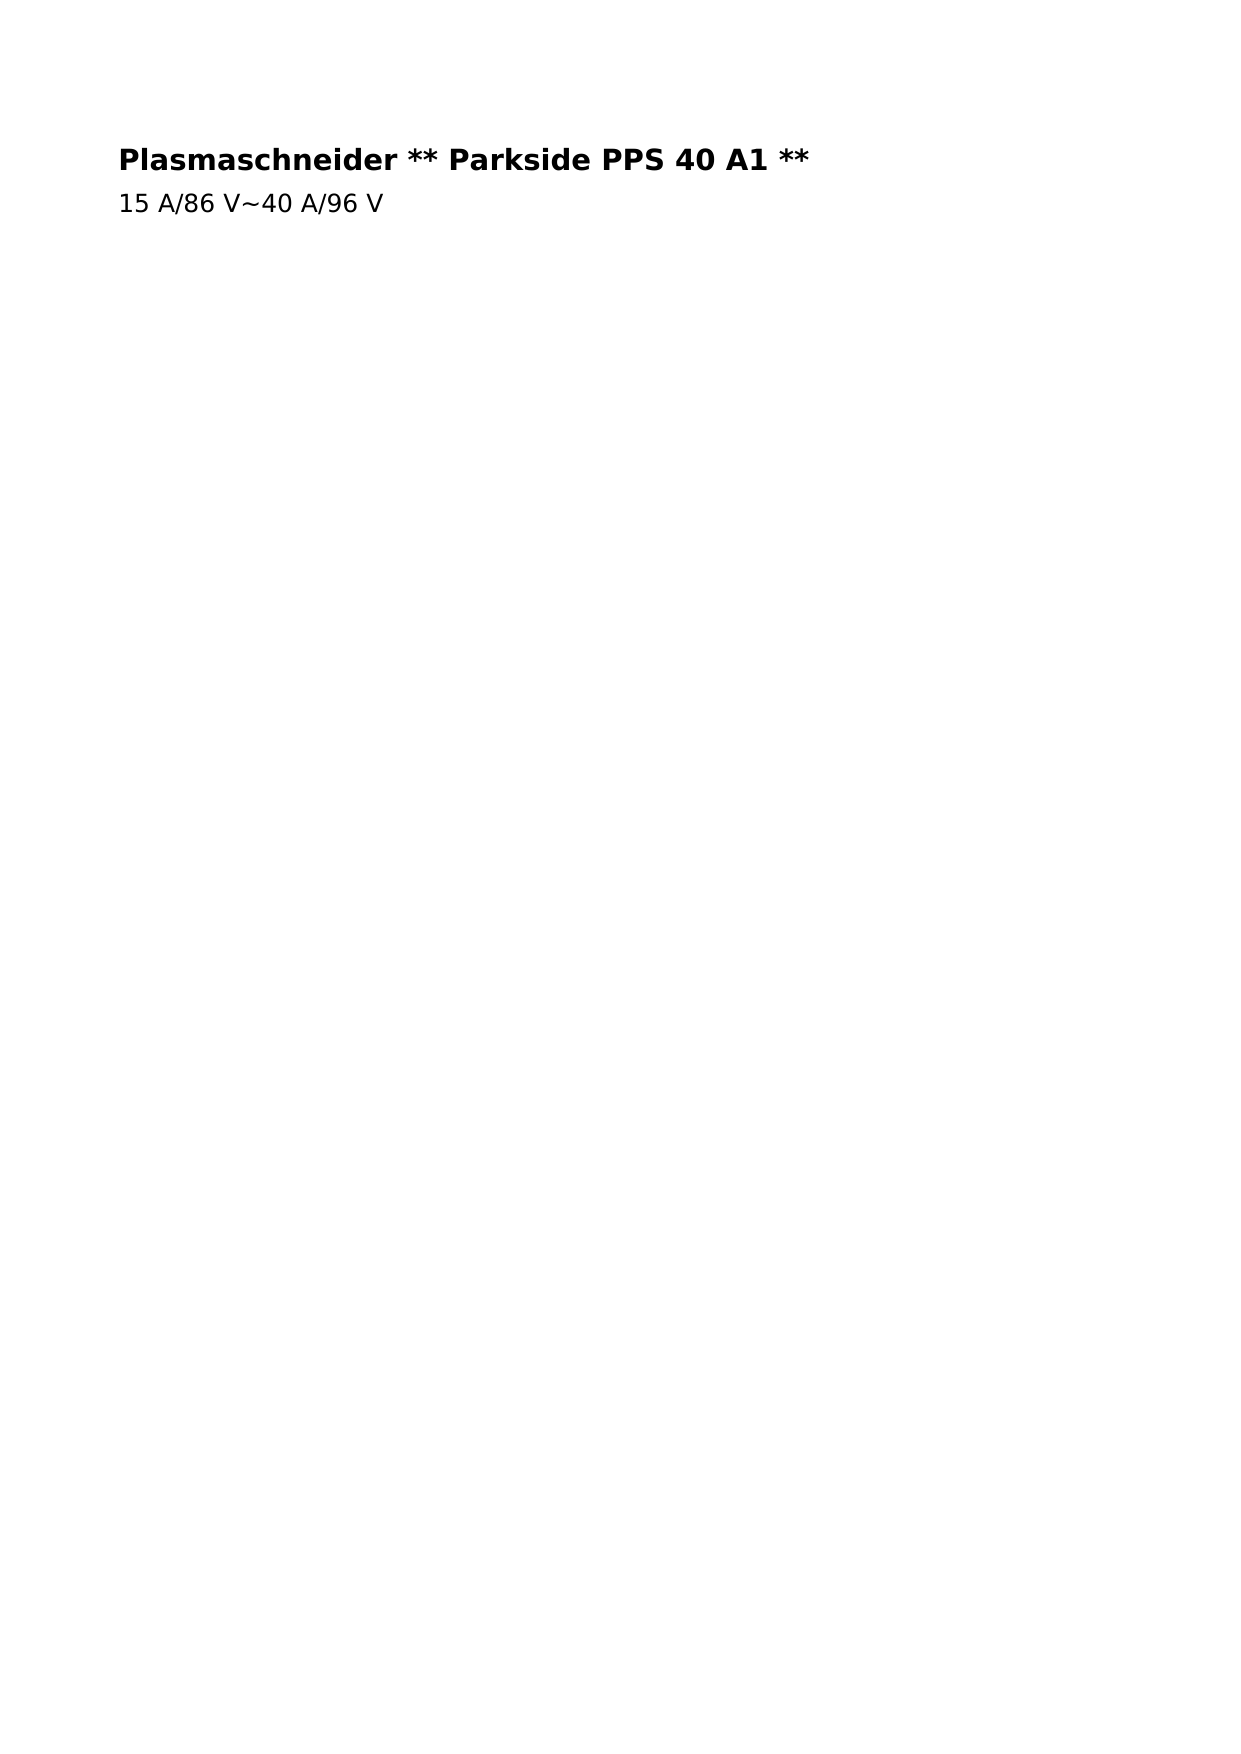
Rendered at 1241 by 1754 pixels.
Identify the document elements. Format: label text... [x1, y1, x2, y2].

text 15 A/86 V~40 A/96 V [118, 189, 1122, 219]
subtitle Plasmaschneider ** Parkside PPS 40 A1 ** [118, 143, 1122, 177]
